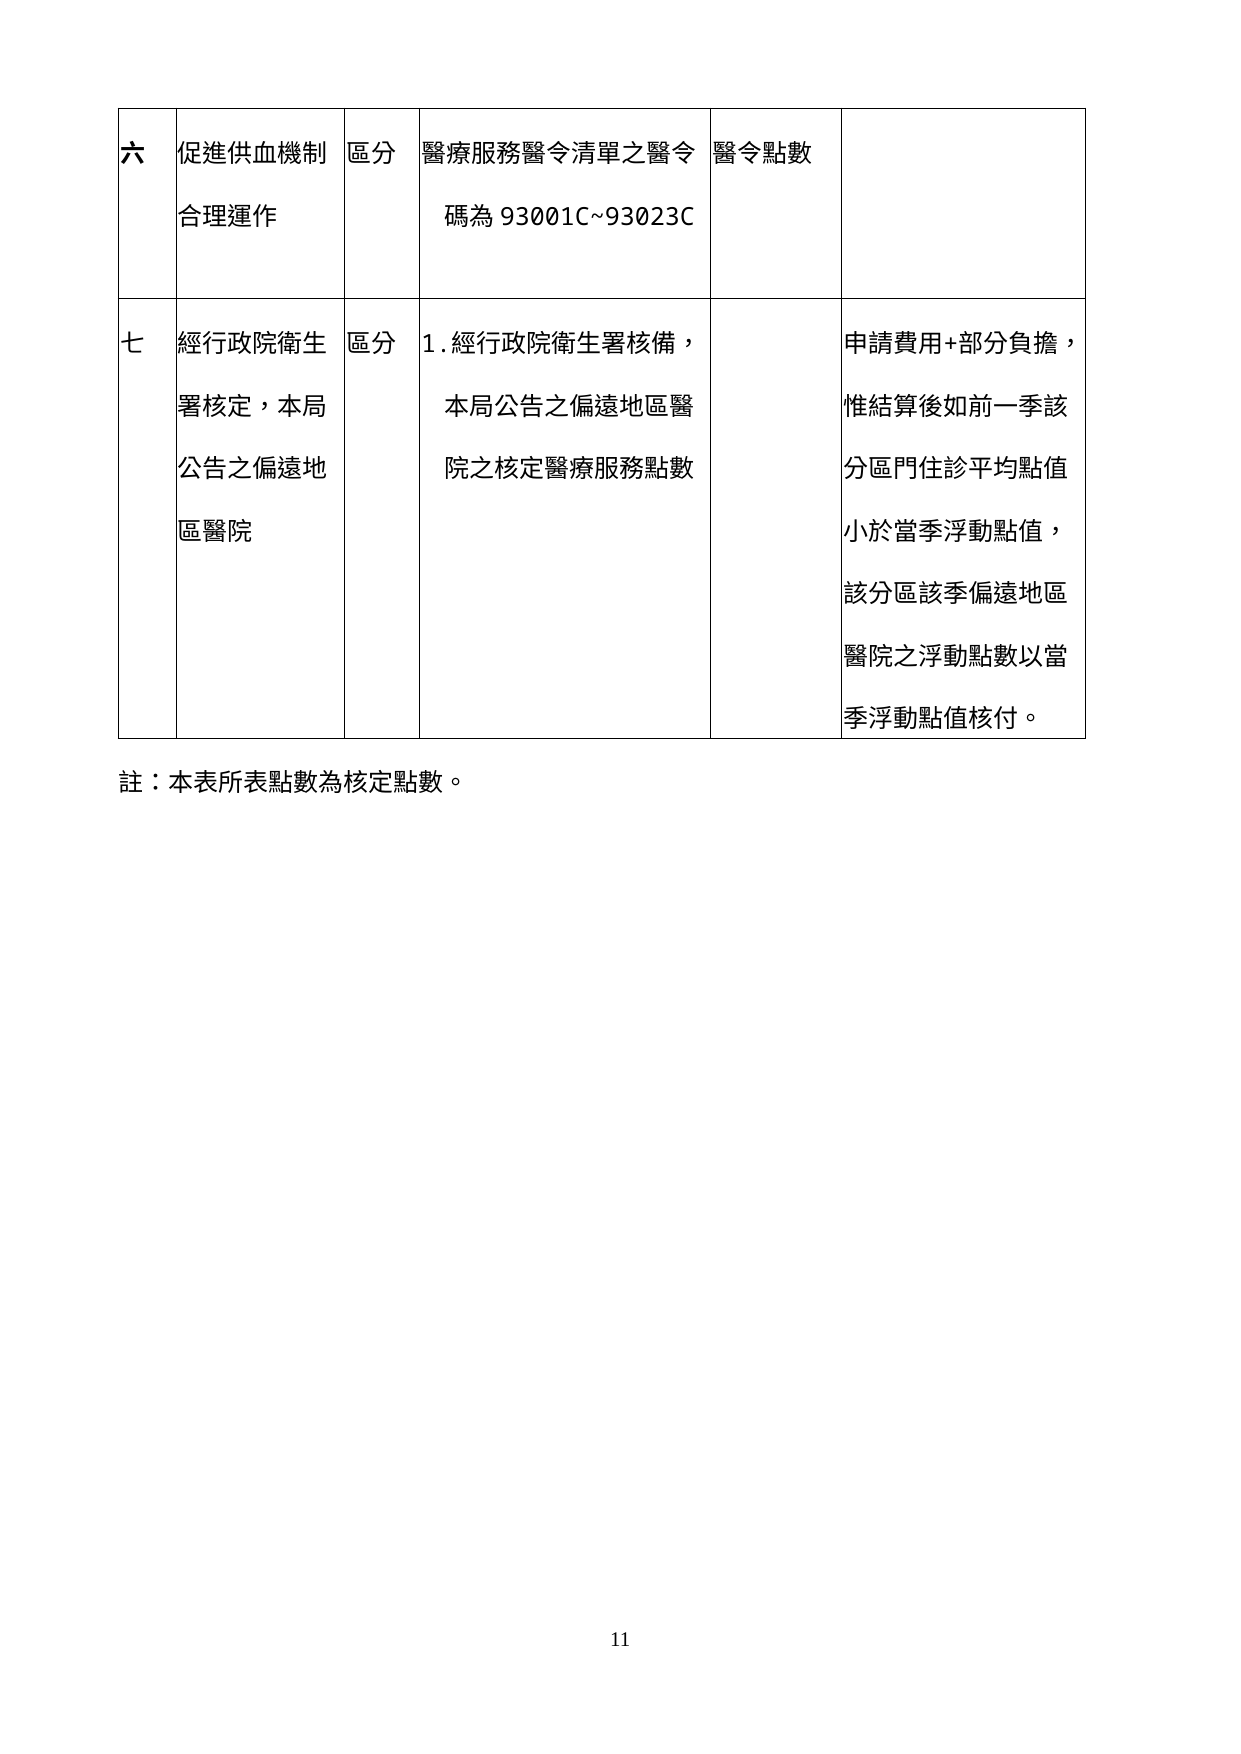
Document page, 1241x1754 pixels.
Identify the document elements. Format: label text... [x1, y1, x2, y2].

table_cell 1.經行政院衛生署核備，本局公告之偏遠地區醫院之核定醫療服務點數 [420, 299, 710, 738]
table_cell 區分 [345, 299, 419, 738]
table_cell 區分 [345, 109, 419, 298]
table_cell [842, 109, 1085, 298]
table_cell 七 [119, 299, 176, 738]
table_cell [711, 299, 841, 738]
table_cell 經行政院衛生署核定，本局公告之偏遠地區醫院 [177, 299, 344, 738]
table_cell 促進供血機制合理運作 [177, 109, 344, 298]
table_cell 申請費用+部分負擔，惟結算後如前一季該分區門住診平均點值小於當季浮動點值，該分區該季偏遠地區醫院之浮動點數以當季浮動點值核付。 [842, 299, 1085, 738]
table_cell 六 [119, 109, 176, 298]
table_cell 醫令點數 [711, 109, 841, 298]
text 註：本表所表點數為核定點數。 [118, 739, 1122, 801]
table_cell 醫療服務醫令清單之醫令碼為93001C~93023C [420, 109, 710, 298]
